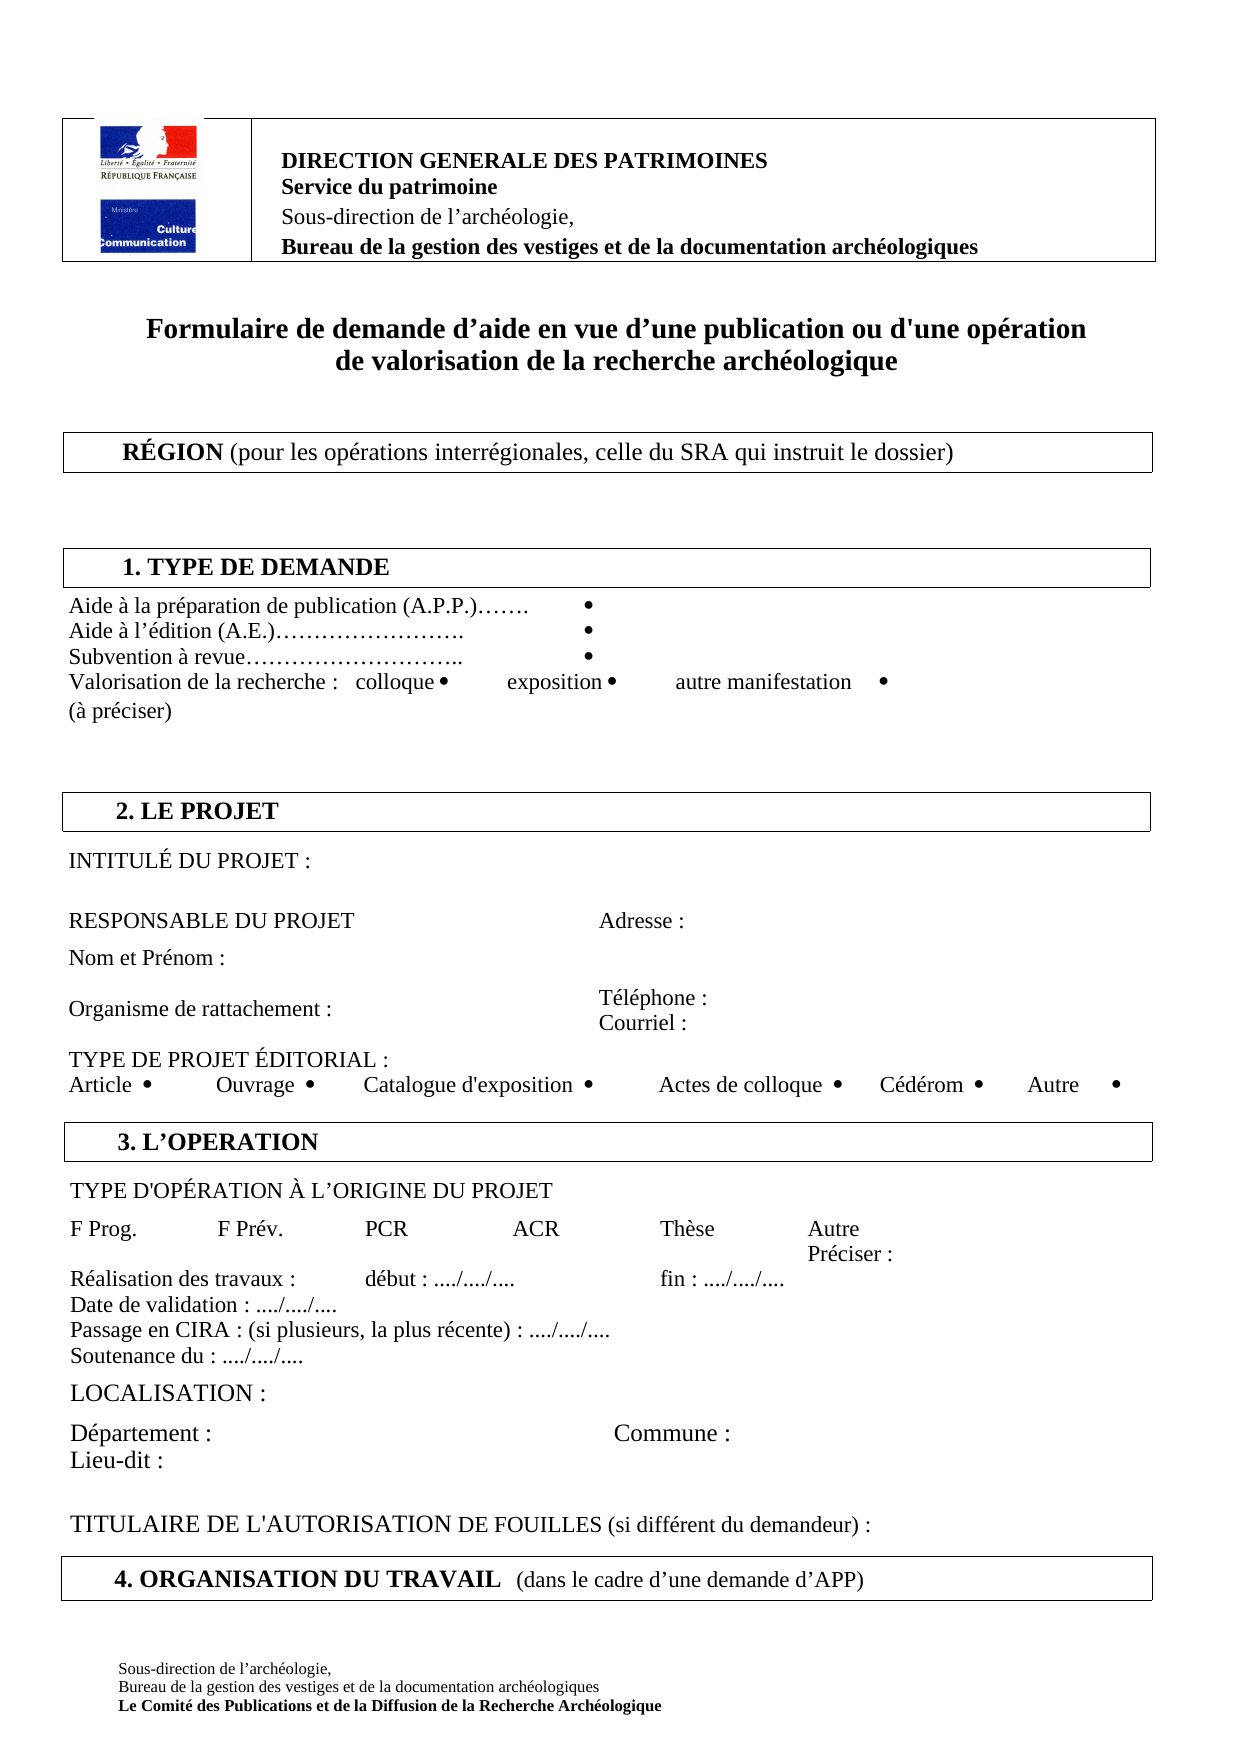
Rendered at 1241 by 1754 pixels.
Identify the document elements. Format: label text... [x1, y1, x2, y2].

table_header 1. TYPE DE DEMANDE [64, 549, 1150, 587]
picture [94, 118, 204, 259]
table_cell Intitulé du projet : [63, 832, 1150, 903]
table_cell Adresse : Téléphone : Courriel : [593, 903, 1150, 1041]
table_cell Type de projet éditorial : Article  Ouvrage  Catalogue d'exposition  Actes de colloque  Cédérom  Autre  [63, 1041, 1150, 1103]
table_cell Aide à la préparation de publication (A.P.P.)…….  Aide à l’édition (A.E.)…………………….  Subvention à revue………………………..  Valorisation de la recherche : colloque  exposition  autre manifestation  (à préciser) [63, 588, 1150, 755]
table_header DIRECTION GENERALE DES PATRIMOINES Service du patrimoine Sous-direction de l’archéologie, Bureau de la gestion des vestiges et de la documentation archéologiques [252, 119, 1155, 261]
text de valorisation de la recherche archéologique [118, 344, 1122, 377]
table_cell [63, 473, 1152, 511]
table_header [63, 119, 251, 261]
table_cell Localisation : Département : Lieu-dit : [64, 1374, 608, 1504]
table_header 2. LE PROJET [63, 793, 1150, 831]
table_cell Commune : [608, 1374, 1152, 1504]
table_cell Type d'opération à l’origine du projet F Prog.  F Prév.  PCR  ACR  Thèse  Autre  Préciser : Réalisation des travaux : début : ..../..../.... fin : ..../..../.... Date de validation : ..../..../.... Passage en CIRA : (si plusieurs, la plus récente) : ..../..../.... Soutenance du : ..../..../.... [64, 1162, 1152, 1374]
table_header 4. ORGANISATION DU TRAVAIL (dans le cadre d’une demande d’APP) [62, 1557, 1152, 1599]
table_header Région (pour les opérations interrégionales, celle du SRA qui instruit le dossier) [64, 433, 1152, 472]
table_cell Titulaire de l'autorisation DE FOUILLES (si différent du demandeur) : [64, 1504, 1152, 1556]
table_cell responsable du projet Nom et Prénom : Organisme de rattachement : [63, 903, 593, 1041]
table_header 3. L’OPERATION [65, 1123, 1152, 1161]
text Formulaire de demande d’aide en vue d’une publication ou d'une opération [118, 312, 1122, 344]
